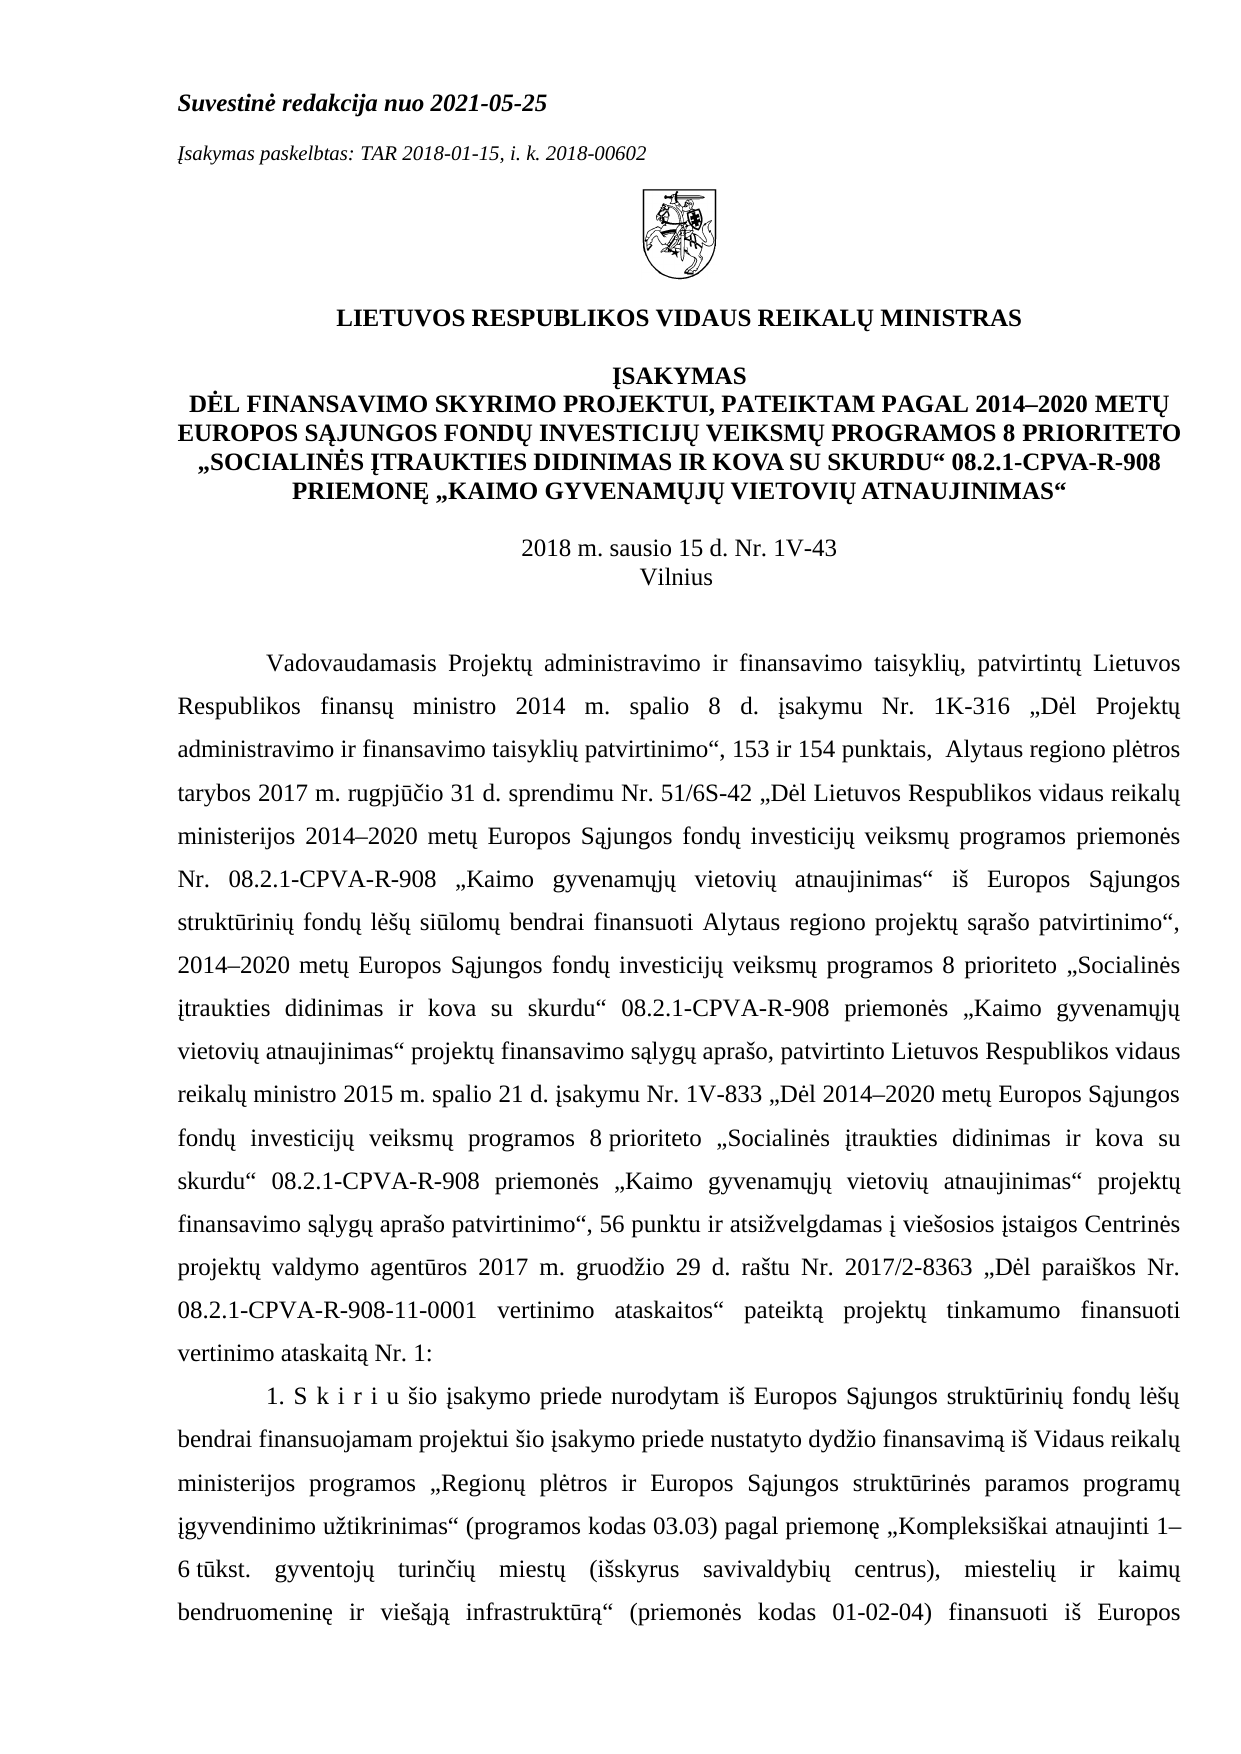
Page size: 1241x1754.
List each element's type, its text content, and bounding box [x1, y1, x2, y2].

text Įsakymas paskelbtas: TAR 2018-01-15, i. k. 2018-00602 [177, 141, 1181, 165]
text 2018 m. sausio 15 d. Nr. 1V-43 [177, 533, 1181, 562]
text ĮSAKYMAS [177, 361, 1181, 389]
text Vadovaudamasis Projektų administravimo ir finansavimo taisyklių, patvirtintų Lietuvos Respublikos finansų ministro 2014 m. spalio 8 d. įsakymu Nr. 1K-316 „Dėl Projektų administravimo ir finansavimo taisyklių patvirtinimo“, 153 ir 154 punktais, Alytaus regiono plėtros tarybos 2017 m. rugpjūčio 31 d. sprendimu Nr. 51/6S-42 „Dėl Lietuvos Respublikos vidaus reikalų ministerijos 2014–2020 metų Europos Sąjungos fondų investicijų veiksmų programos priemonės Nr. 08.2.1-CPVA-R-908 „Kaimo gyvenamųjų vietovių atnaujinimas“ iš Europos Sąjungos struktūrinių fondų lėšų siūlomų bendrai finansuoti Alytaus regiono projektų sąrašo patvirtinimo“, 2014–2020 metų Europos Sąjungos fondų investicijų veiksmų programos 8 prioriteto „Socialinės įtraukties didinimas ir kova su skurdu“ 08.2.1-CPVA-R-908 priemonės „Kaimo gyvenamųjų vietovių atnaujinimas“ projektų finansavimo sąlygų aprašo, patvirtinto Lietuvos Respublikos vidaus reikalų ministro 2015 m. spalio 21 d. įsakymu Nr. 1V-833 „Dėl 2014–2020 metų Europos Sąjungos fondų investicijų veiksmų programos 8 prioriteto „Socialinės įtraukties didinimas ir kova su skurdu“ 08.2.1-CPVA-R-908 priemonės „Kaimo gyvenamųjų vietovių atnaujinimas“ projektų finansavimo sąlygų aprašo patvirtinimo“, 56 punktu ir atsižvelgdamas į viešosios įstaigos Centrinės projektų valdymo agentūros 2017 m. gruodžio 29 d. raštu Nr. 2017/2-8363 „Dėl paraiškos Nr. 08.2.1-CPVA-R-908-11-0001 vertinimo ataskaitos“ pateiktą projektų tinkamumo finansuoti vertinimo ataskaitą Nr. 1: [177, 648, 1181, 1367]
text LIETUVOS RESPUBLIKOS VIDAUS REIKALŲ MINISTRAS [177, 303, 1181, 332]
text Vilnius [177, 562, 1181, 591]
text 1. S k i r i u šio įsakymo priede nurodytam iš Europos Sąjungos struktūrinių fondų lėšų bendrai finansuojamam projektui šio įsakymo priede nustatyto dydžio finansavimą iš Vidaus reikalų ministerijos programos „Regionų plėtros ir Europos Sąjungos struktūrinės paramos programų įgyvendinimo užtikrinimas“ (programos kodas 03.03) pagal priemonę „Kompleksiškai atnaujinti 1–6 tūkst. gyventojų turinčių miestų (išskyrus savivaldybių centrus), miestelių ir kaimų bendruomeninę ir viešąją infrastruktūrą“ (priemonės kodas 01-02-04) finansuoti iš Europos [177, 1381, 1181, 1626]
text DĖL FINANSAVIMO SKYRIMO PROJEKTUI, PATEIKTAM PAGAL 2014–2020 METŲ EUROPOS SĄJUNGOS FONDŲ INVESTICIJŲ VEIKSMŲ PROGRAMOS 8 PRIORITETO „SOCIALINĖS ĮTRAUKTIES DIDINIMAS IR KOVA SU SKURDU“ 08.2.1-CPVA-R-908 PRIEMONĘ „KAIMO GYVENAMŲJŲ VIETOVIŲ ATNAUJINIMAS“ [177, 389, 1181, 504]
text Suvestinė redakcija nuo 2021-05-25 [177, 88, 1181, 117]
